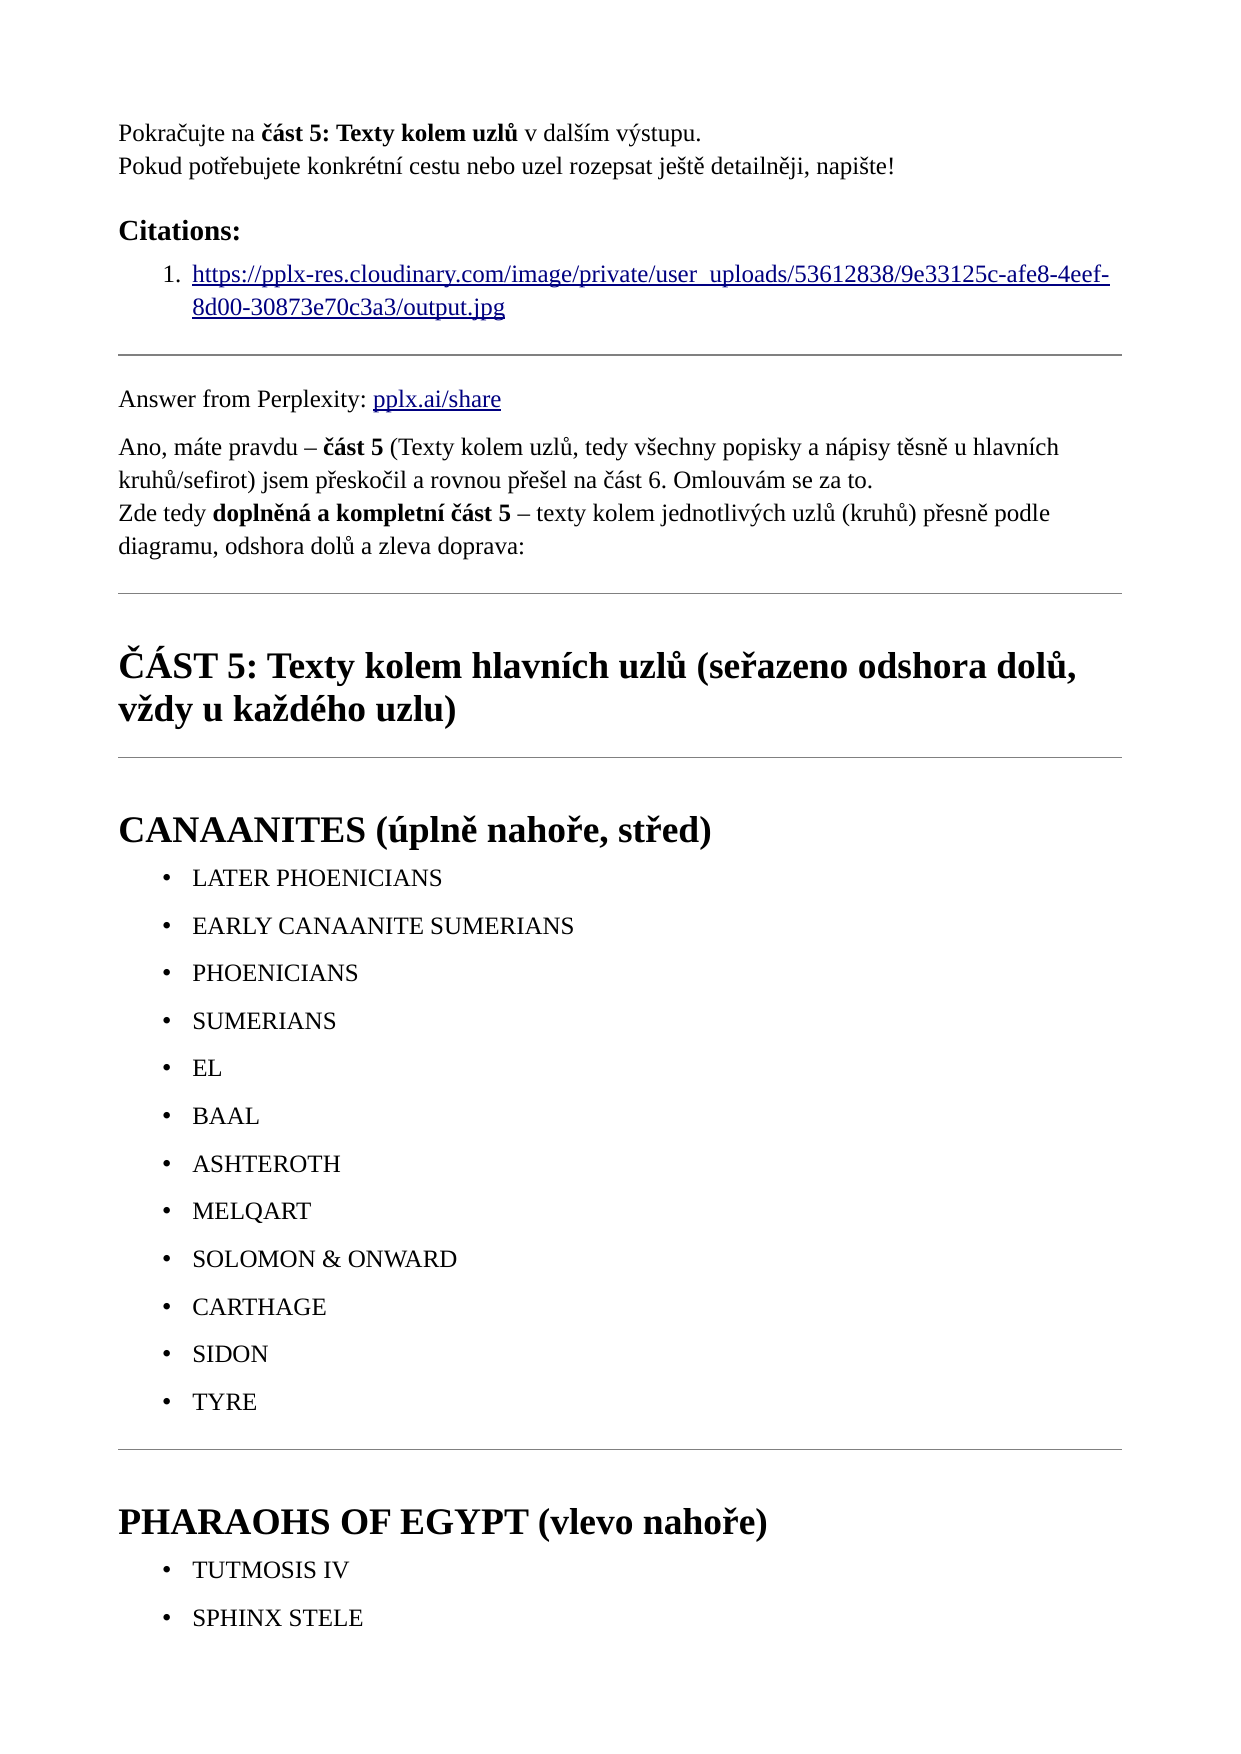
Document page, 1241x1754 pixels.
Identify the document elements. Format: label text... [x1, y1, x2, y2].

list TUTMOSIS IV [162, 1555, 1122, 1584]
subtitle Citations: [118, 213, 1122, 247]
list PHOENICIANS [162, 958, 1122, 987]
list SIDON [162, 1339, 1122, 1368]
text Ano, máte pravdu – část 5 (Texty kolem uzlů, tedy všechny popisky a nápisy těsně u hlavních kruhů/sefirot) jsem přeskočil a rovnou přešel na část 6. Omlouvám se za to. Zde tedy doplněná a kompletní část 5 – texty kolem jednotlivých uzlů (kruhů) přesně podle diagramu, odshora dolů a zleva doprava: [118, 432, 1122, 560]
subtitle PHARAOHS OF EGYPT (vlevo nahoře) [118, 1499, 1122, 1543]
list EL [162, 1053, 1122, 1082]
subtitle ČÁST 5: Texty kolem hlavních uzlů (seřazeno odshora dolů, vždy u každého uzlu) [118, 644, 1122, 730]
text Pokračujte na část 5: Texty kolem uzlů v dalším výstupu. Pokud potřebujete konkrétní cestu nebo uzel rozepsat ještě detailněji, napište! [118, 118, 1122, 180]
list MELQART [162, 1196, 1122, 1225]
list https://pplx-res.cloudinary.com/image/private/user_uploads/53612838/9e33125c-afe8-4eef-8d00-30873e70c3a3/output.jpg [162, 259, 1122, 321]
list TYRE [162, 1387, 1122, 1416]
list LATER PHOENICIANS [162, 863, 1122, 892]
list SPHINX STELE [162, 1603, 1122, 1631]
list BAAL [162, 1101, 1122, 1130]
list ASHTEROTH [162, 1149, 1122, 1177]
list SUMERIANS [162, 1006, 1122, 1035]
subtitle CANAANITES (úplně nahoře, střed) [118, 807, 1122, 851]
list CARTHAGE [162, 1292, 1122, 1320]
text Answer from Perplexity: pplx.ai/share [118, 384, 1122, 413]
list SOLOMON & ONWARD [162, 1244, 1122, 1273]
list EARLY CANAANITE SUMERIANS [162, 911, 1122, 939]
